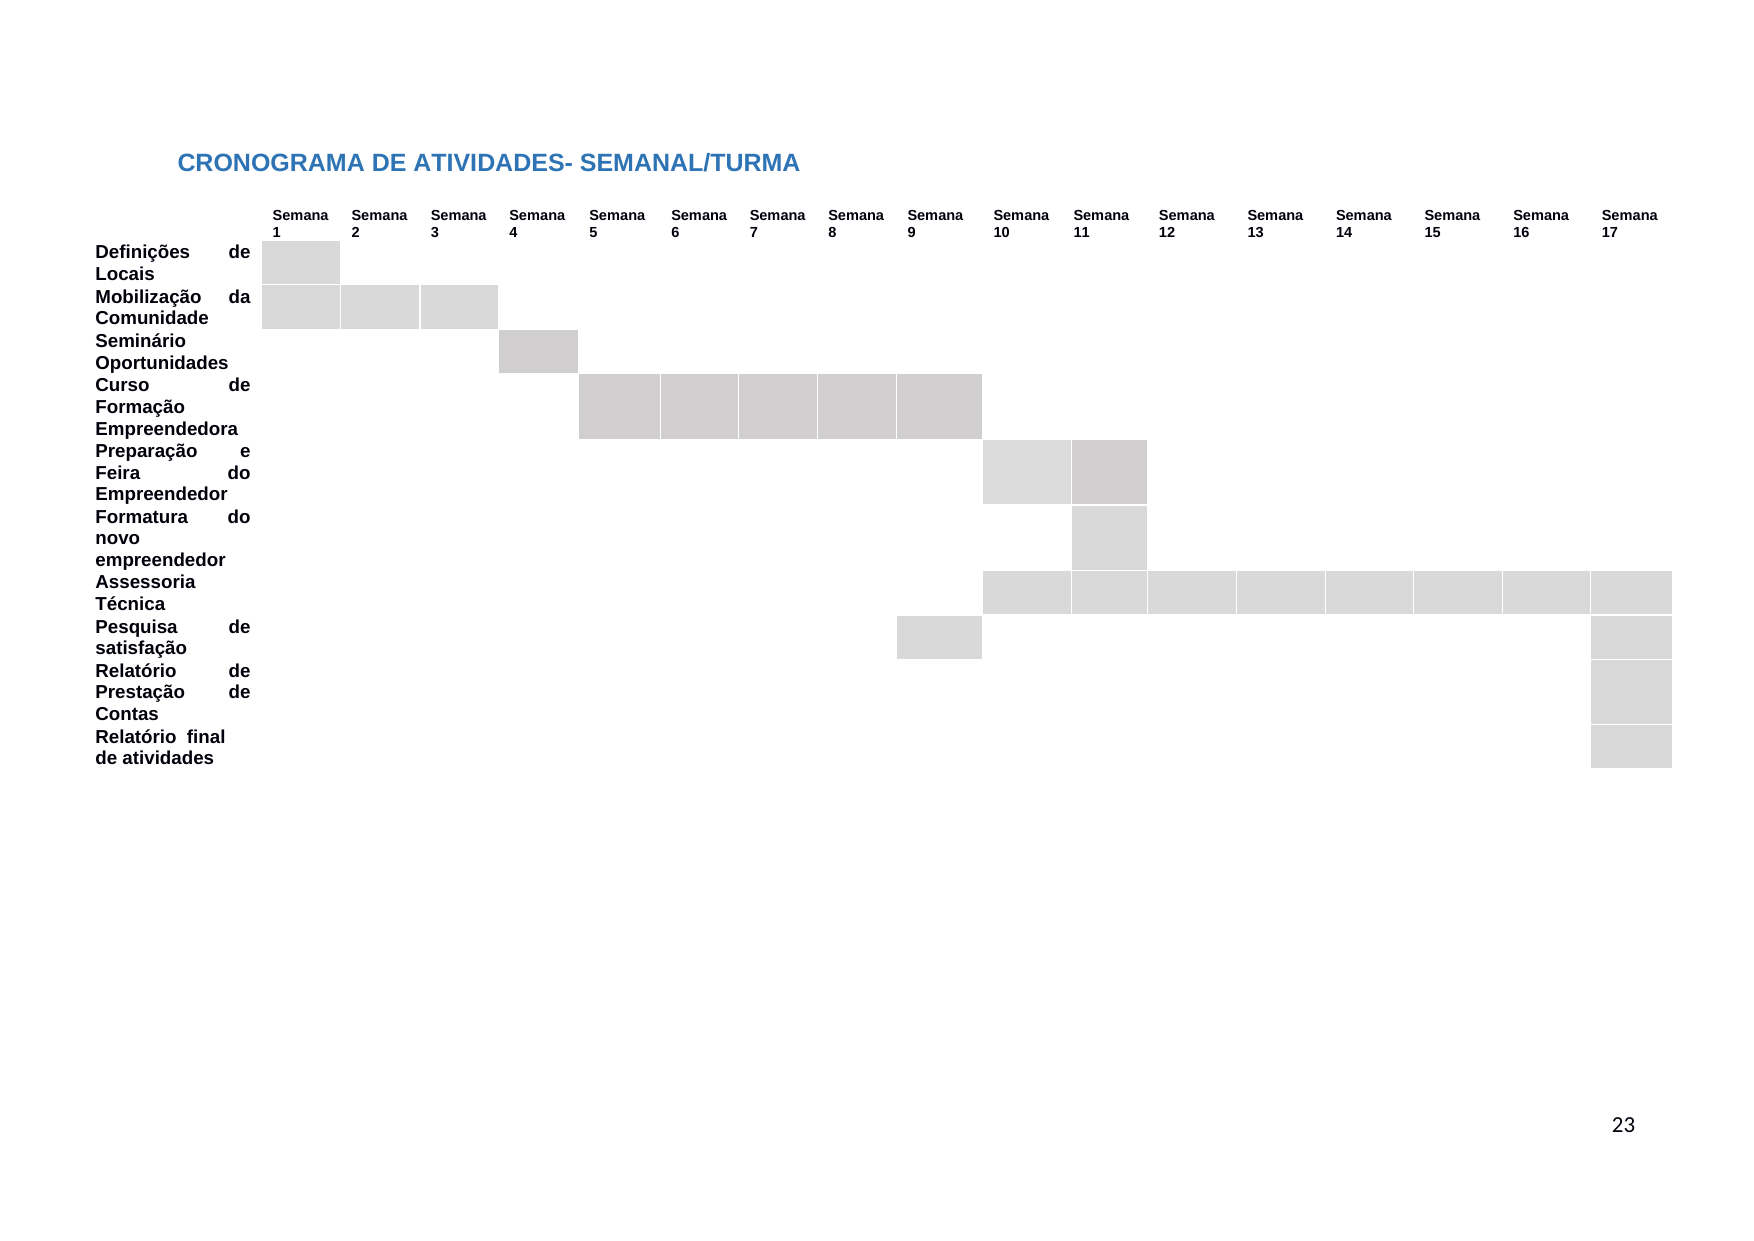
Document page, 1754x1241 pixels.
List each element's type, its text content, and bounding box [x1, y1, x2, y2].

table_cell [262, 241, 340, 284]
table_header Semana 8 [818, 207, 896, 240]
table_cell [579, 571, 660, 614]
table_header Semana 1 [262, 207, 340, 240]
table_cell [1072, 285, 1147, 329]
table_cell [1326, 506, 1413, 570]
table_cell [1503, 440, 1590, 504]
table_cell [1237, 506, 1325, 570]
table_cell [1503, 616, 1590, 659]
table_cell [983, 374, 1071, 439]
table_cell [499, 374, 578, 439]
table_cell [421, 616, 498, 659]
table_header Semana 11 [1072, 207, 1147, 240]
table_cell [897, 506, 982, 570]
table_cell [499, 660, 578, 724]
table_cell Preparação e Feira do Empreendedor [85, 440, 261, 504]
table_cell [1673, 506, 1753, 570]
table_cell [1591, 660, 1672, 724]
table_cell [818, 616, 896, 659]
table_cell [341, 330, 419, 373]
table_cell [262, 374, 340, 439]
table_cell Relatório final de atividades [85, 725, 261, 768]
table_cell [1503, 571, 1590, 614]
table_cell [661, 241, 738, 284]
table_cell [1673, 616, 1753, 659]
table_cell [983, 571, 1071, 614]
table_cell [341, 241, 419, 284]
table_cell [897, 330, 982, 373]
table_cell [661, 440, 738, 504]
table_cell [579, 330, 660, 373]
table_cell [897, 374, 982, 439]
table_cell [983, 660, 1071, 724]
table_header Semana 6 [661, 207, 738, 240]
table_cell [739, 374, 817, 439]
table_cell [739, 506, 817, 570]
table_cell [1591, 285, 1672, 329]
table_cell [341, 285, 419, 329]
table_cell [341, 725, 419, 768]
table_cell [818, 725, 896, 768]
table_cell [1503, 241, 1590, 284]
table_cell [983, 285, 1071, 329]
table_cell [1673, 330, 1753, 373]
table_header Semana 7 [739, 207, 817, 240]
table_cell Assessoria Técnica [85, 571, 261, 614]
table_cell [579, 506, 660, 570]
table_cell [739, 725, 817, 768]
table_cell [818, 330, 896, 373]
table_cell [1237, 374, 1325, 439]
table_cell [579, 616, 660, 659]
table_cell [897, 660, 982, 724]
table_cell [1072, 616, 1147, 659]
table_cell [579, 440, 660, 504]
table_header Semana 17 [1591, 207, 1672, 240]
table_cell [818, 374, 896, 439]
table_cell [739, 440, 817, 504]
table_cell Seminário Oportunidades [85, 330, 261, 373]
table_cell [1237, 660, 1325, 724]
table_cell [1414, 241, 1502, 284]
table_cell [1072, 241, 1147, 284]
table_cell [262, 440, 340, 504]
table_cell [1673, 241, 1753, 284]
table_header Semana 14 [1326, 207, 1413, 240]
table_cell [1072, 506, 1147, 570]
table_cell [1591, 374, 1672, 439]
table_cell [1673, 725, 1753, 768]
table_cell [1148, 571, 1236, 614]
table_cell [1072, 660, 1147, 724]
table_cell [1503, 725, 1590, 768]
table_cell [1148, 725, 1236, 768]
table_cell [1237, 285, 1325, 329]
table_cell [1414, 571, 1502, 614]
table_cell [1591, 440, 1672, 504]
table_cell [1072, 571, 1147, 614]
table_cell [1673, 660, 1753, 724]
table_cell [499, 506, 578, 570]
table_cell [983, 330, 1071, 373]
table_cell [1414, 285, 1502, 329]
table_cell [661, 725, 738, 768]
table_cell [739, 285, 817, 329]
table_cell [818, 285, 896, 329]
table_cell [1414, 506, 1502, 570]
table_cell Mobilização da Comunidade [85, 285, 261, 329]
table_cell [1148, 285, 1236, 329]
table_cell [818, 506, 896, 570]
table_cell [1326, 571, 1413, 614]
table_cell [1414, 330, 1502, 373]
table_cell [1326, 440, 1413, 504]
table_cell Curso de Formação Empreendedora [85, 374, 261, 439]
table_cell [1503, 285, 1590, 329]
table_cell Pesquisa de satisfação [85, 616, 261, 659]
table_cell [897, 571, 982, 614]
table_cell [421, 660, 498, 724]
table_cell [341, 571, 419, 614]
table_cell Relatório de Prestação de Contas [85, 660, 261, 724]
table_cell [1148, 330, 1236, 373]
table_cell [897, 725, 982, 768]
table_cell [1072, 374, 1147, 439]
table_header Semana 9 [897, 207, 982, 240]
table_cell [739, 660, 817, 724]
table_cell [1326, 660, 1413, 724]
table_header [1673, 207, 1753, 240]
table_cell [341, 616, 419, 659]
table_cell [739, 241, 817, 284]
table_cell [499, 725, 578, 768]
table_cell [818, 571, 896, 614]
table_cell [1326, 241, 1413, 284]
table_cell [1072, 725, 1147, 768]
table_cell [983, 616, 1071, 659]
table_cell [262, 660, 340, 724]
table_header Semana 13 [1237, 207, 1325, 240]
table_cell [661, 571, 738, 614]
table_cell [499, 616, 578, 659]
table_cell [818, 660, 896, 724]
table_cell [1591, 330, 1672, 373]
table_cell [341, 374, 419, 439]
table_cell [579, 660, 660, 724]
table_cell [983, 440, 1071, 504]
subtitle CRONOGRAMA DE ATIVIDADES- SEMANAL/TURMA [177, 148, 1635, 176]
table_cell [1591, 571, 1672, 614]
table_cell [421, 285, 498, 329]
table_header Semana 15 [1414, 207, 1502, 240]
table_cell [1148, 616, 1236, 659]
table_cell [1237, 616, 1325, 659]
table_cell [739, 616, 817, 659]
table_cell [1237, 440, 1325, 504]
table_cell [262, 725, 340, 768]
table_cell [661, 660, 738, 724]
table_cell [1237, 330, 1325, 373]
table_cell [1237, 725, 1325, 768]
table_cell [1414, 616, 1502, 659]
table_cell [499, 241, 578, 284]
table_cell [1673, 285, 1753, 329]
table_cell [421, 571, 498, 614]
table_header Semana 5 [579, 207, 660, 240]
table_cell [661, 374, 738, 439]
table_cell [1503, 374, 1590, 439]
table_header Semana 4 [499, 207, 578, 240]
table_cell [661, 285, 738, 329]
table_cell [341, 440, 419, 504]
table_cell [983, 241, 1071, 284]
table_cell [579, 241, 660, 284]
table_cell [341, 660, 419, 724]
table_cell [897, 616, 982, 659]
table_cell [897, 241, 982, 284]
table_cell [499, 440, 578, 504]
table_header Semana 3 [421, 207, 498, 240]
table_header Semana 10 [983, 207, 1071, 240]
table_cell [818, 241, 896, 284]
table_cell Formatura do novo empreendedor [85, 506, 261, 570]
table_cell [262, 285, 340, 329]
table_cell [1326, 616, 1413, 659]
table_cell [1673, 440, 1753, 504]
table_cell [818, 440, 896, 504]
table_cell [897, 440, 982, 504]
table_cell [421, 506, 498, 570]
table_cell [421, 241, 498, 284]
table_cell [661, 330, 738, 373]
table_cell [579, 285, 660, 329]
table_cell [1591, 616, 1672, 659]
table_cell [1414, 374, 1502, 439]
table_cell [1072, 440, 1147, 504]
table_cell [341, 506, 419, 570]
table_cell [1148, 660, 1236, 724]
table_header Semana 16 [1503, 207, 1590, 240]
table_cell [262, 616, 340, 659]
table_cell [739, 571, 817, 614]
table_cell [262, 330, 340, 373]
table_cell [983, 725, 1071, 768]
table_cell [983, 506, 1071, 570]
table_cell [262, 571, 340, 614]
table_cell [579, 725, 660, 768]
table_cell [1503, 660, 1590, 724]
table_header Semana 12 [1148, 207, 1236, 240]
table_cell [661, 616, 738, 659]
table_cell [1414, 660, 1502, 724]
table_cell [262, 506, 340, 570]
table_cell [1148, 374, 1236, 439]
table_cell [499, 285, 578, 329]
table_cell [1326, 285, 1413, 329]
table_cell [1503, 330, 1590, 373]
table_cell [421, 374, 498, 439]
table_cell [1148, 506, 1236, 570]
table_cell [1673, 374, 1753, 439]
table_cell [421, 725, 498, 768]
table_header [85, 207, 261, 240]
table_cell [1414, 440, 1502, 504]
table_cell [661, 506, 738, 570]
table_cell [1414, 725, 1502, 768]
table_cell [1326, 374, 1413, 439]
table_cell [1148, 440, 1236, 504]
table_cell [1591, 506, 1672, 570]
table_cell [1072, 330, 1147, 373]
table_cell Definições de Locais [85, 241, 261, 284]
table_cell [1591, 725, 1672, 768]
table_cell [1237, 571, 1325, 614]
table_cell [499, 330, 578, 373]
table_cell [421, 440, 498, 504]
table_cell [1326, 330, 1413, 373]
table_cell [1237, 241, 1325, 284]
table_header Semana 2 [341, 207, 419, 240]
table_cell [739, 330, 817, 373]
table_cell [1148, 241, 1236, 284]
table_cell [579, 374, 660, 439]
table_cell [1326, 725, 1413, 768]
table_cell [499, 571, 578, 614]
table_cell [1591, 241, 1672, 284]
table_cell [897, 285, 982, 329]
table_cell [1503, 506, 1590, 570]
table_cell [421, 330, 498, 373]
table_cell [1673, 571, 1753, 614]
